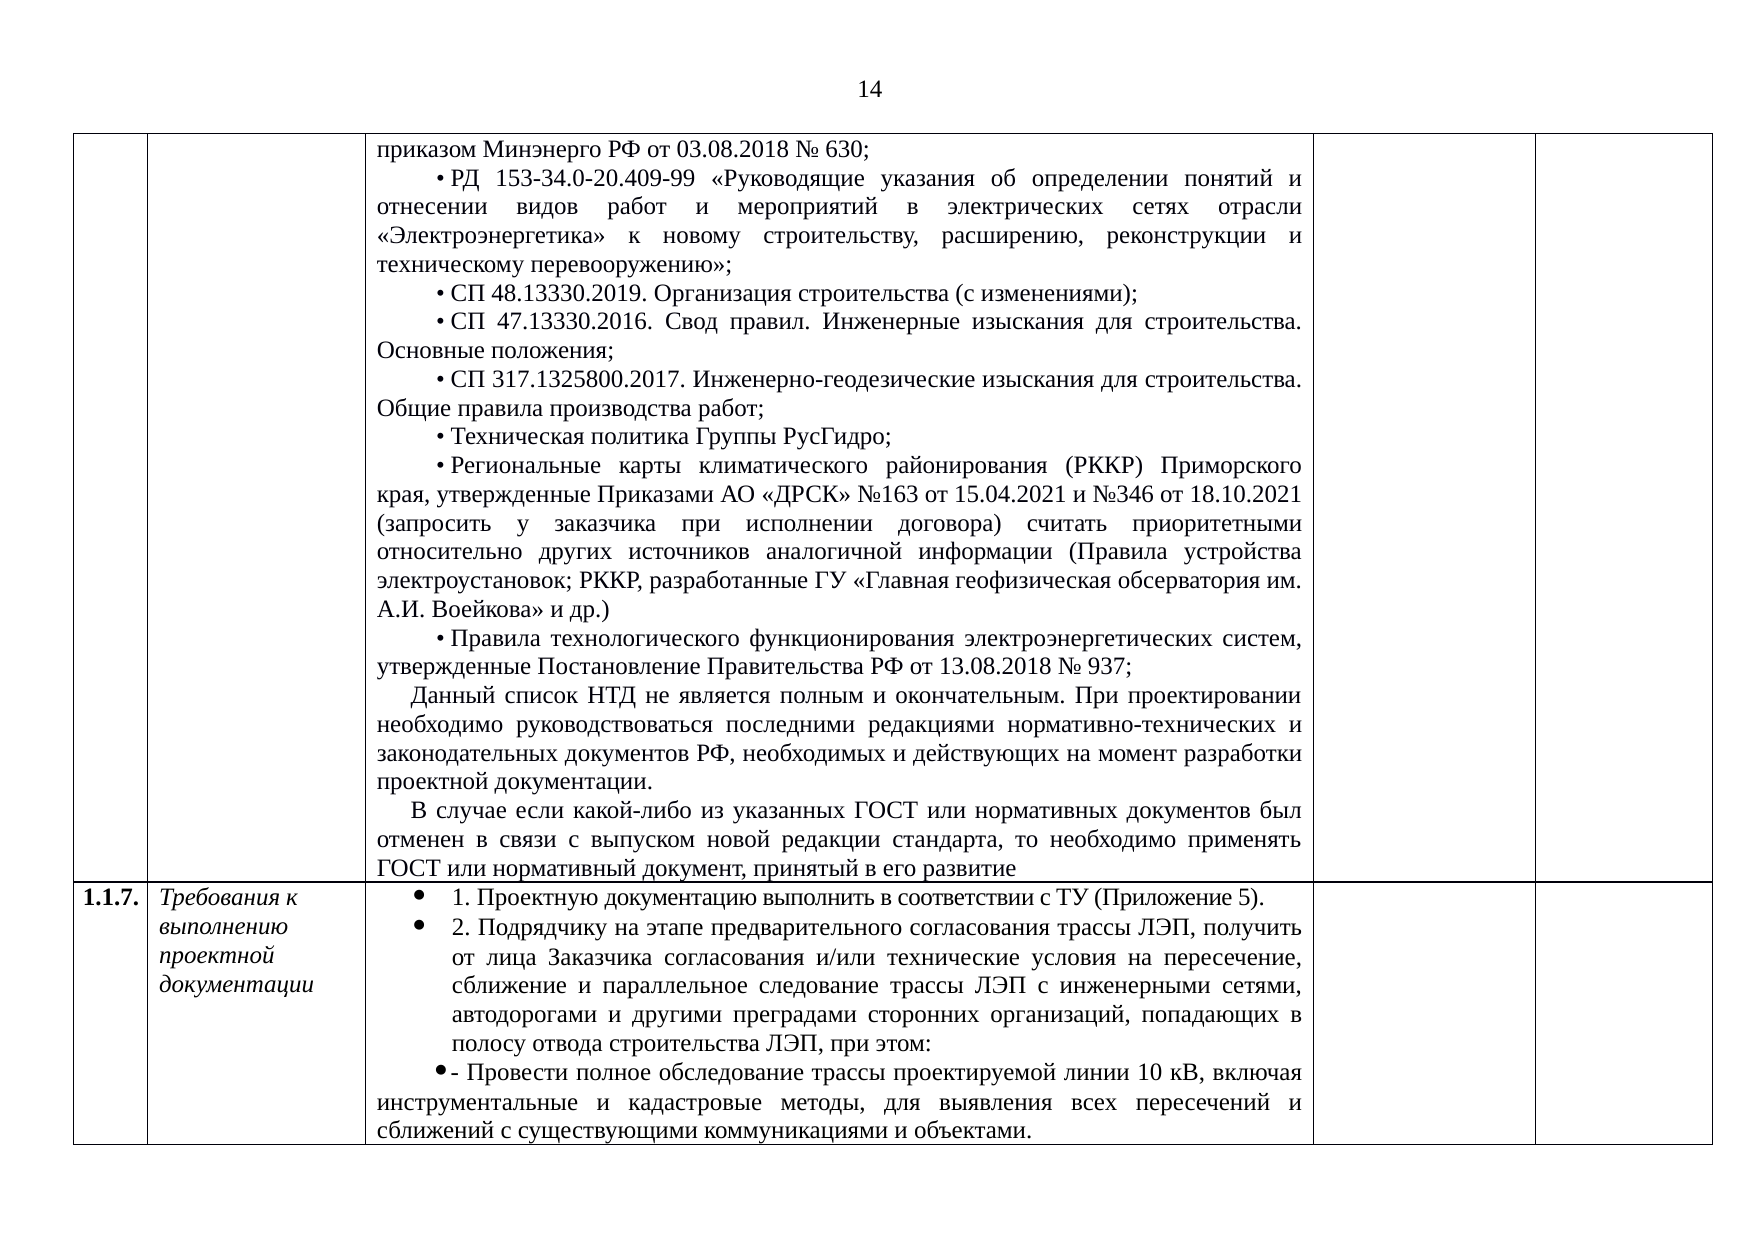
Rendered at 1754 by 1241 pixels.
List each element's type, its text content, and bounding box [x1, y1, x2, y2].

table_cell 1.1.7. [74, 883, 147, 1144]
table_cell 1. Проектную документацию выполнить в соответствии с ТУ (Приложение 5). 2. Подрядчику на этапе предварительного согласования трассы ЛЭП, получить от лица Заказчика согласования и/или технические условия на пересечение, сближение и параллельное следование трассы ЛЭП с инженерными сетями, автодорогами и другими преградами сторонних организаций, попадающих в полосу отвода строительства ЛЭП, при этом: - Провести полное обследование трассы проектируемой линии 10 кВ, включая инструментальные и кадастровые методы, для выявления всех пересечений и сближений с существующими коммуникациями и объектами. - Определить всех собственников (балансодержателей) пересекаемых коммуникаций, чьи интересы затрагиваются в части пересечений, сближений и параллельные следования трассы ЛЭП. - Получить от лица Заказчика технические условия (ТУ) на пересечение (сближение) у всех выявленных собственников (балансодержателей), либо письма-согласования. - Обеспечить согласование проектной документации с каждым собственником пересекаемых коммуникаций, включая внесение изменений в проект при необходимости. Ориентировочный перечень пересечений с инженерными коммуникациями и объектами: [Пересечение с газопроводом, собственник – «Газпром»] [Пересечение с ВОЛС, собственник – «Ростелеком»] [Пересечение с теплосетью, собственник – «ДГК» и/или «КГУП «Примтеплоэнерго»] [Пересечение с системой водоснабжения, собственник – «Примводоканал»] [Пересечение с ЛЭП, собственники – «Оборонэнерго, МУПВ ВПЭС»] Данный перечень подлежит уточнению в процессе выполнения проектных работ. Подрядчик подтверждает, что ознакомлен с характером работ и принимает на себя обязательства по выявлению всех пересечений, не указанных в ТЗ. Претензии к Заказчику в связи с неполнотой или неточностью исходных данных по пересечениям не допускаются. 3. Согласовать письменно с Заказчиком трассу ЛЭП до начала выполнения проектной документации. 4. Подрядчик должен оформить проектную документацию в объеме, необходимом для постановки объекта на кадастровый учет, и для производства строительно-монтажных работ; 5. Предоставить заказчику полный актуальный перечень пересечений и копии всех согласований в составе проектной документации. Справочно: ГК РФ Статья 743. Техническая документация и смета: 1. Подрядчик обязан осуществлять строительство и связанные с ним работы в соответствии с технической документацией, определяющей объем, содержание работ и другие предъявляемые к ним требования, и со сметой, определяющей цену работ. При отсутствии иных указаний в договоре строительного подряда предполагается, что подрядчик обязан выполнить все работы, указанные в технической документации и в смете. 2. Договором строительного подряда должны быть определены состав и содержание технической документации, а также должно быть предусмотрено, какая из сторон и в какой срок должна предоставить соответствующую документацию. 3. Подрядчик, обнаруживший в ходе строительства не учтенные в технической документации работы и в связи с этим необходимость проведения дополнительных работ и увеличения сметной стоимости строительства, обязан сообщить об этом заказчику. 6. Проектная документация оформляется в трех экземплярах. Подрядчик должен согласовать разработанную ПД СП ЦЭС (что подтверждается подписью и печатью начальника РЭС, и ответственного лица в СП на титульном листе проекта и на плане проектируемых электросетей) и передать по акту приемки-передачи в подразделения заказчика в соответствии с порядком п.2.3.2. настоящей таблицы. 7. В состав ПД должны быть включены - пояснительная записка с описанием трассы (климатические условия района, начальная точка трассы, конечная точка трассы, количество пересечений с инженерными сооружениями); - обзорная схема объекта; - однолинейная схема объекта; - сечение и марки провода/кабеля на основании длительно-допустимых и аварийно-допустимых значений токовой нагрузки с расчетами; - ведомость объемов работ; - ведомость заземляющих устройств; - ведомость пересечений; - схема электрических сетей; - спецификация материалов и оборудования; - расчёт контура заземления, расчёт потерь напряжения и выбор сечения ЛЭП, расчёт ЛЭП на отключение при КЗ; - габаритные и установочные чертежи; - расчеты по выбору и проверке оборудования. 8. В материалах полосы отвода картографический материал предоставить в масштабах 1:500 и 1:2000 на бумажном и электронном носителях, в объеме достаточном для определения местоположения границ земельного участка и красными сплошными линиями должны быть нанесены сами границы охранных зон в соответствии приказом Ростехнадзора от 17.01.2013 N 9 "Об утверждении Порядка согласования Федеральной службой по экологическому, технологическому и атомному надзору границ охранных зон в отношении объектов электросетевого хозяйства" с изменениями и дополнениями от 3 февраля 2016, 24 ноября 2017. 9. При выявлении зеленых насаждений в полосе проектирования ЛЭП на муниципальных землях выполнить подеревную съемку (перечетную ведомость). Размер компенсационной стоимости за снос зеленых насаждений должен быть учтен при формировании Раздела ПСД «Смета на строительство». [366, 883, 1313, 1144]
table_cell [1536, 134, 1712, 881]
table_cell [1314, 134, 1535, 881]
table_cell [1314, 883, 1535, 1144]
table_cell [148, 134, 365, 881]
table_cell [74, 134, 147, 881]
table_cell приказом Минэнерго РФ от 03.08.2018 № 630; • РД 153-34.0-20.409-99 «Руководящие указания об определении понятий и отнесении видов работ и мероприятий в электрических сетях отрасли «Электроэнергетика» к новому строительству, расширению, реконструкции и техническому перевооружению»; • СП 48.13330.2019. Организация строительства (с изменениями); • СП 47.13330.2016. Свод правил. Инженерные изыскания для строительства. Основные положения; • СП 317.1325800.2017. Инженерно-геодезические изыскания для строительства. Общие правила производства работ; • Техническая политика Группы РусГидро; • Региональные карты климатического районирования (РККР) Приморского края, утвержденные Приказами АО «ДРСК» №163 от 15.04.2021 и №346 от 18.10.2021 (запросить у заказчика при исполнении договора) считать приоритетными относительно других источников аналогичной информации (Правила устройства электроустановок; РККР, разработанные ГУ «Главная геофизическая обсерватория им. А.И. Воейкова» и др.) • Правила технологического функционирования электроэнергетических систем, утвержденные Постановление Правительства РФ от 13.08.2018 № 937; Данный список НТД не является полным и окончательным. При проектировании необходимо руководствоваться последними редакциями нормативно-технических и законодательных документов РФ, необходимых и действующих на момент разработки проектной документации. В случае если какой-либо из указанных ГОСТ или нормативных документов был отменен в связи с выпуском новой редакции стандарта, то необходимо применять ГОСТ или нормативный документ, принятый в его развитие [366, 134, 1313, 881]
table_cell Требования к выполнению проектной документации [148, 883, 365, 1144]
table_cell [1536, 883, 1712, 1144]
